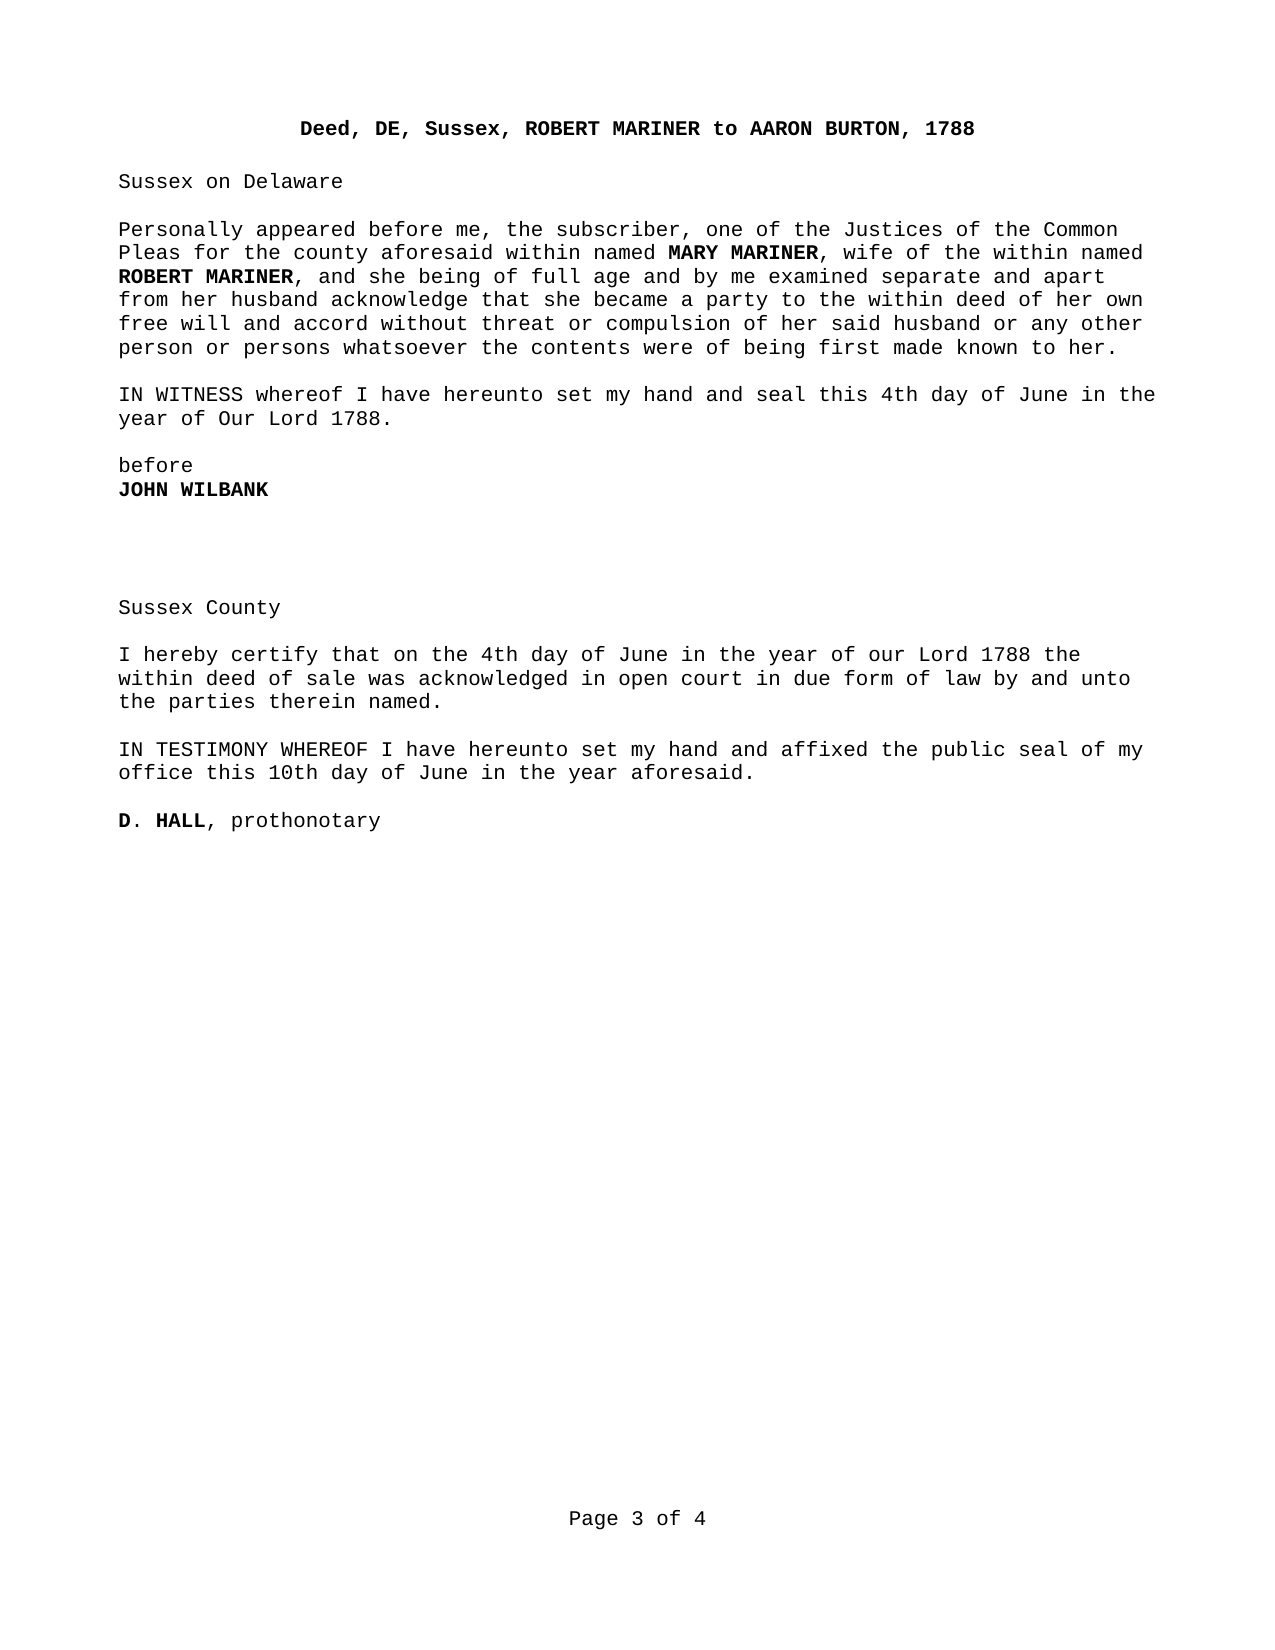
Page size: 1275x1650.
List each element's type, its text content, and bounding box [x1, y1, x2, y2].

text Personally appeared before me, the subscriber, one of the Justices of the Common Pleas for the county aforesaid within named MARY MARINER, wife of the within named ROBERT MARINER, and she being of full age and by me examined separate and apart from her husband acknowledge that she became a party to the within deed of her own free will and accord without threat or compulsion of her said husband or any other person or persons whatsoever the contents were of being first made known to her. [118, 218, 1157, 360]
text D. HALL, prothonotary [118, 810, 1157, 833]
text before [118, 455, 1157, 479]
text JOHN WILBANK [118, 479, 1157, 502]
text I hereby certify that on the 4th day of June in the year of our Lord 1788 the within deed of sale was acknowledged in open court in due form of law by and unto the parties therein named. [118, 644, 1157, 715]
text IN TESTIMONY WHEREOF I have hereunto set my hand and affixed the public seal of my office this 10th day of June in the year aforesaid. [118, 739, 1157, 786]
text Sussex on Delaware [118, 171, 1157, 195]
text Sussex County [118, 597, 1157, 621]
text IN WITNESS whereof I have hereunto set my hand and seal this 4th day of June in the year of Our Lord 1788. [118, 384, 1157, 431]
